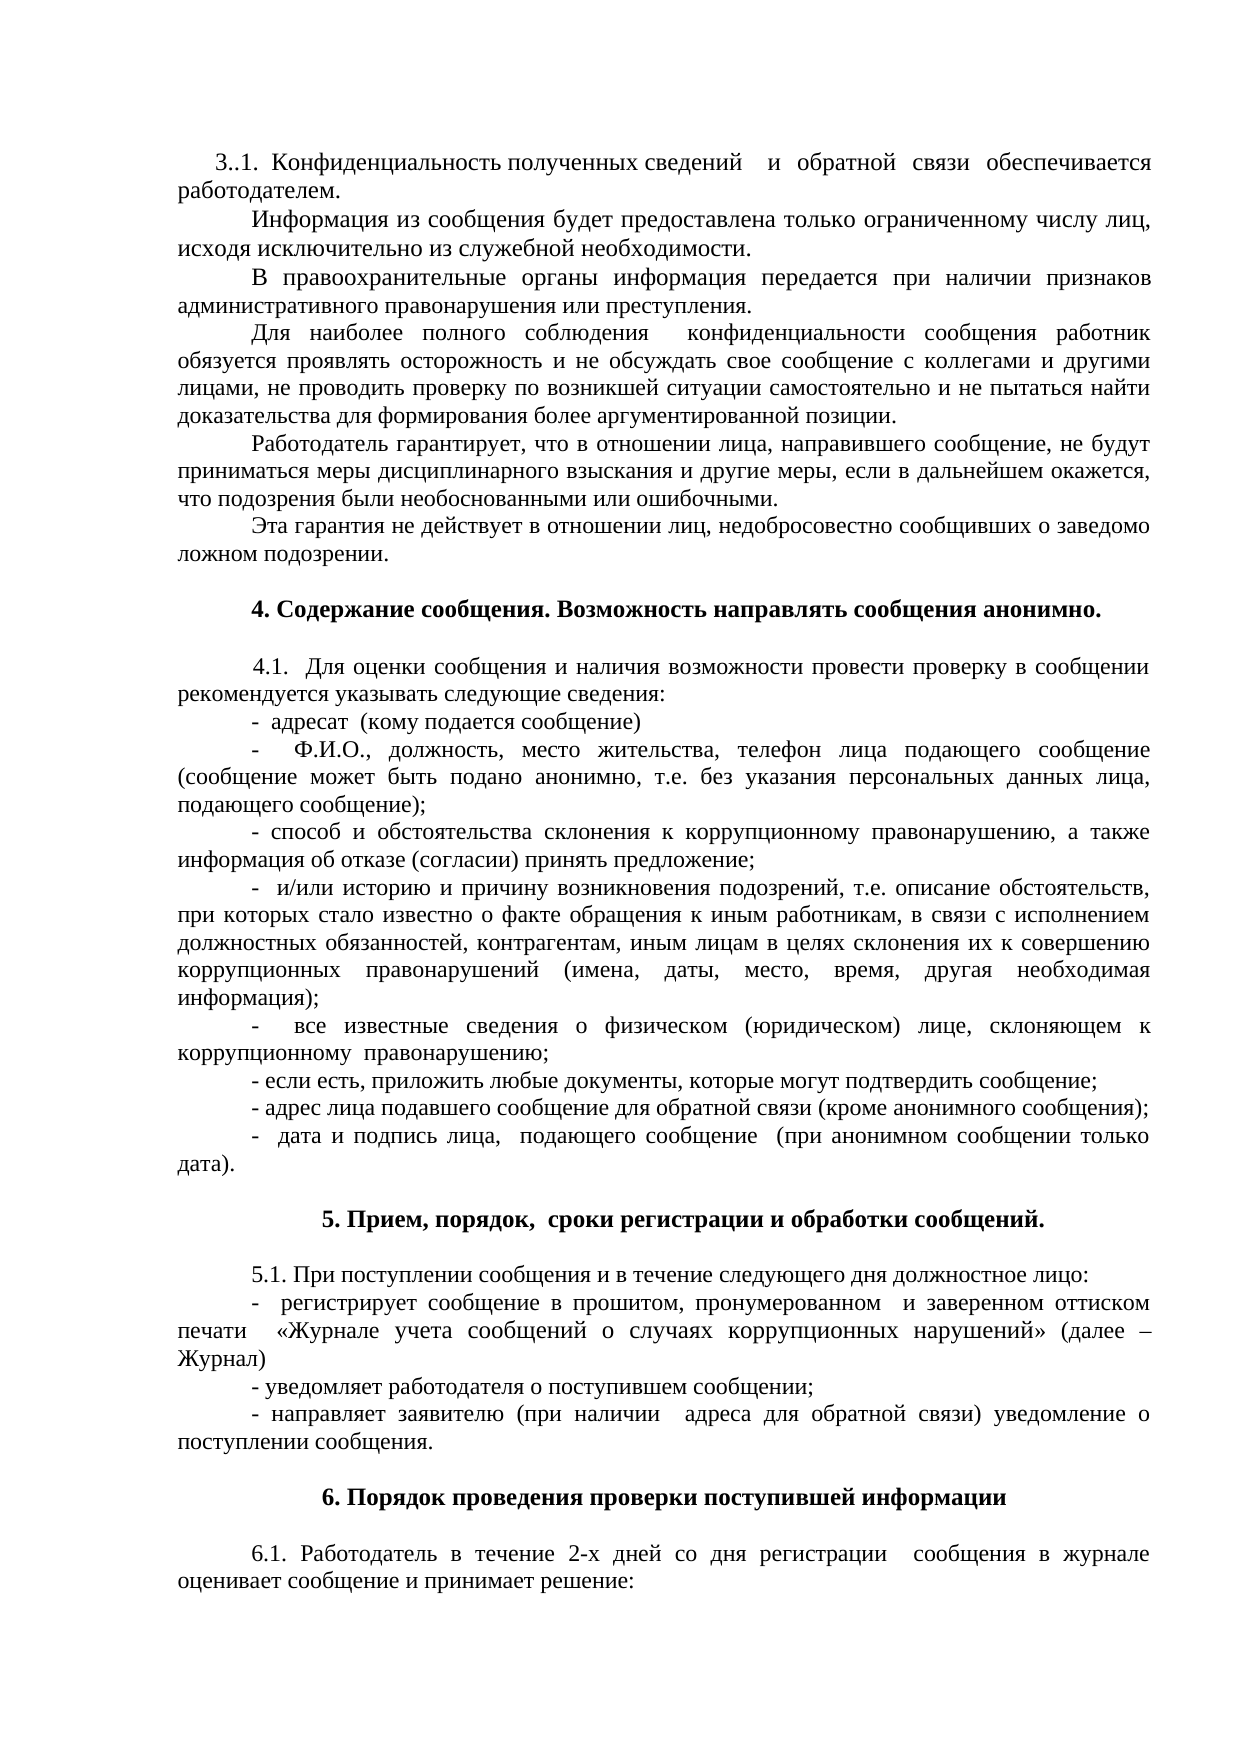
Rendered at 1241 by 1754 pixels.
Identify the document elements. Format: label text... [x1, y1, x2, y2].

text - уведомляет работодателя о поступившем сообщении; [177, 1372, 1152, 1399]
text Для наиболее полного соблюдения конфиденциальности сообщения работник обязуется проявлять осторожность и не обсуждать свое сообщение с коллегами и другими лицами, не проводить проверку по возникшей ситуации самостоятельно и не пытаться найти доказательства для формирования более аргументированной позиции. [177, 318, 1152, 429]
text - направляет заявителю (при наличии адреса для обратной связи) уведомление о поступлении сообщения. [177, 1399, 1152, 1454]
text 3..1. Конфиденциальность полученных сведений и обратной связи обеспечивается работодателем. [177, 147, 1152, 204]
text - все известные сведения о физическом (юридическом) лице, склоняющем к коррупционному правонарушению; [177, 1011, 1152, 1066]
text - регистрирует сообщение в прошитом, пронумерованном и заверенном оттиском печати «Журнале учета сообщений о случаях коррупционных нарушений» (далее – Журнал) [177, 1288, 1152, 1372]
text Информация из сообщения будет предоставлена только ограниченному числу лиц, исходя исключительно из служебной необходимости. [177, 204, 1152, 262]
text 6. Порядок проведения проверки поступившей информации [177, 1482, 1152, 1511]
text 4.1. Для оценки сообщения и наличия возможности провести проверку в сообщении рекомендуется указывать следующие сведения: [177, 652, 1152, 707]
text Работодатель гарантирует, что в отношении лица, направившего сообщение, не будут приниматься меры дисциплинарного взыскания и другие меры, если в дальнейшем окажется, что подозрения были необоснованными или ошибочными. [177, 429, 1152, 511]
text 6.1. Работодатель в течение 2-х дней со дня регистрации сообщения в журнале оценивает сообщение и принимает решение: [177, 1538, 1152, 1594]
text - и/или историю и причину возникновения подозрений, т.е. описание обстоятельств, при которых стало известно о факте обращения к иным работникам, в связи с исполнением должностных обязанностей, контрагентам, иным лицам в целях склонения их к совершению коррупционных правонарушений (имена, даты, место, время, другая необходимая информация); [177, 873, 1152, 1011]
text - адресат (кому подается сообщение) [177, 707, 1152, 734]
text 4. Содержание сообщения. Возможность направлять сообщения анонимно. [177, 594, 1152, 623]
text - если есть, приложить любые документы, которые могут подтвердить сообщение; [177, 1066, 1152, 1093]
text В правоохранительные органы информация передается при наличии признаков административного правонарушения или преступления. [177, 262, 1152, 318]
text - Ф.И.О., должность, место жительства, телефон лица подающего сообщение (сообщение может быть подано анонимно, т.е. без указания персональных данных лица, подающего сообщение); [177, 734, 1152, 817]
text - дата и подпись лица, подающего сообщение (при анонимном сообщении только дата). [177, 1121, 1152, 1176]
text 5. Прием, порядок, сроки регистрации и обработки сообщений. [215, 1204, 1152, 1233]
text 5.1. При поступлении сообщения и в течение следующего дня должностное лицо: [177, 1260, 1152, 1288]
text Эта гарантия не действует в отношении лиц, недобросовестно сообщивших о заведомо ложном подозрении. [177, 511, 1152, 567]
text - адрес лица подавшего сообщение для обратной связи (кроме анонимного сообщения); [177, 1093, 1152, 1121]
text - способ и обстоятельства склонения к коррупционному правонарушению, а также информация об отказе (согласии) принять предложение; [177, 817, 1152, 873]
